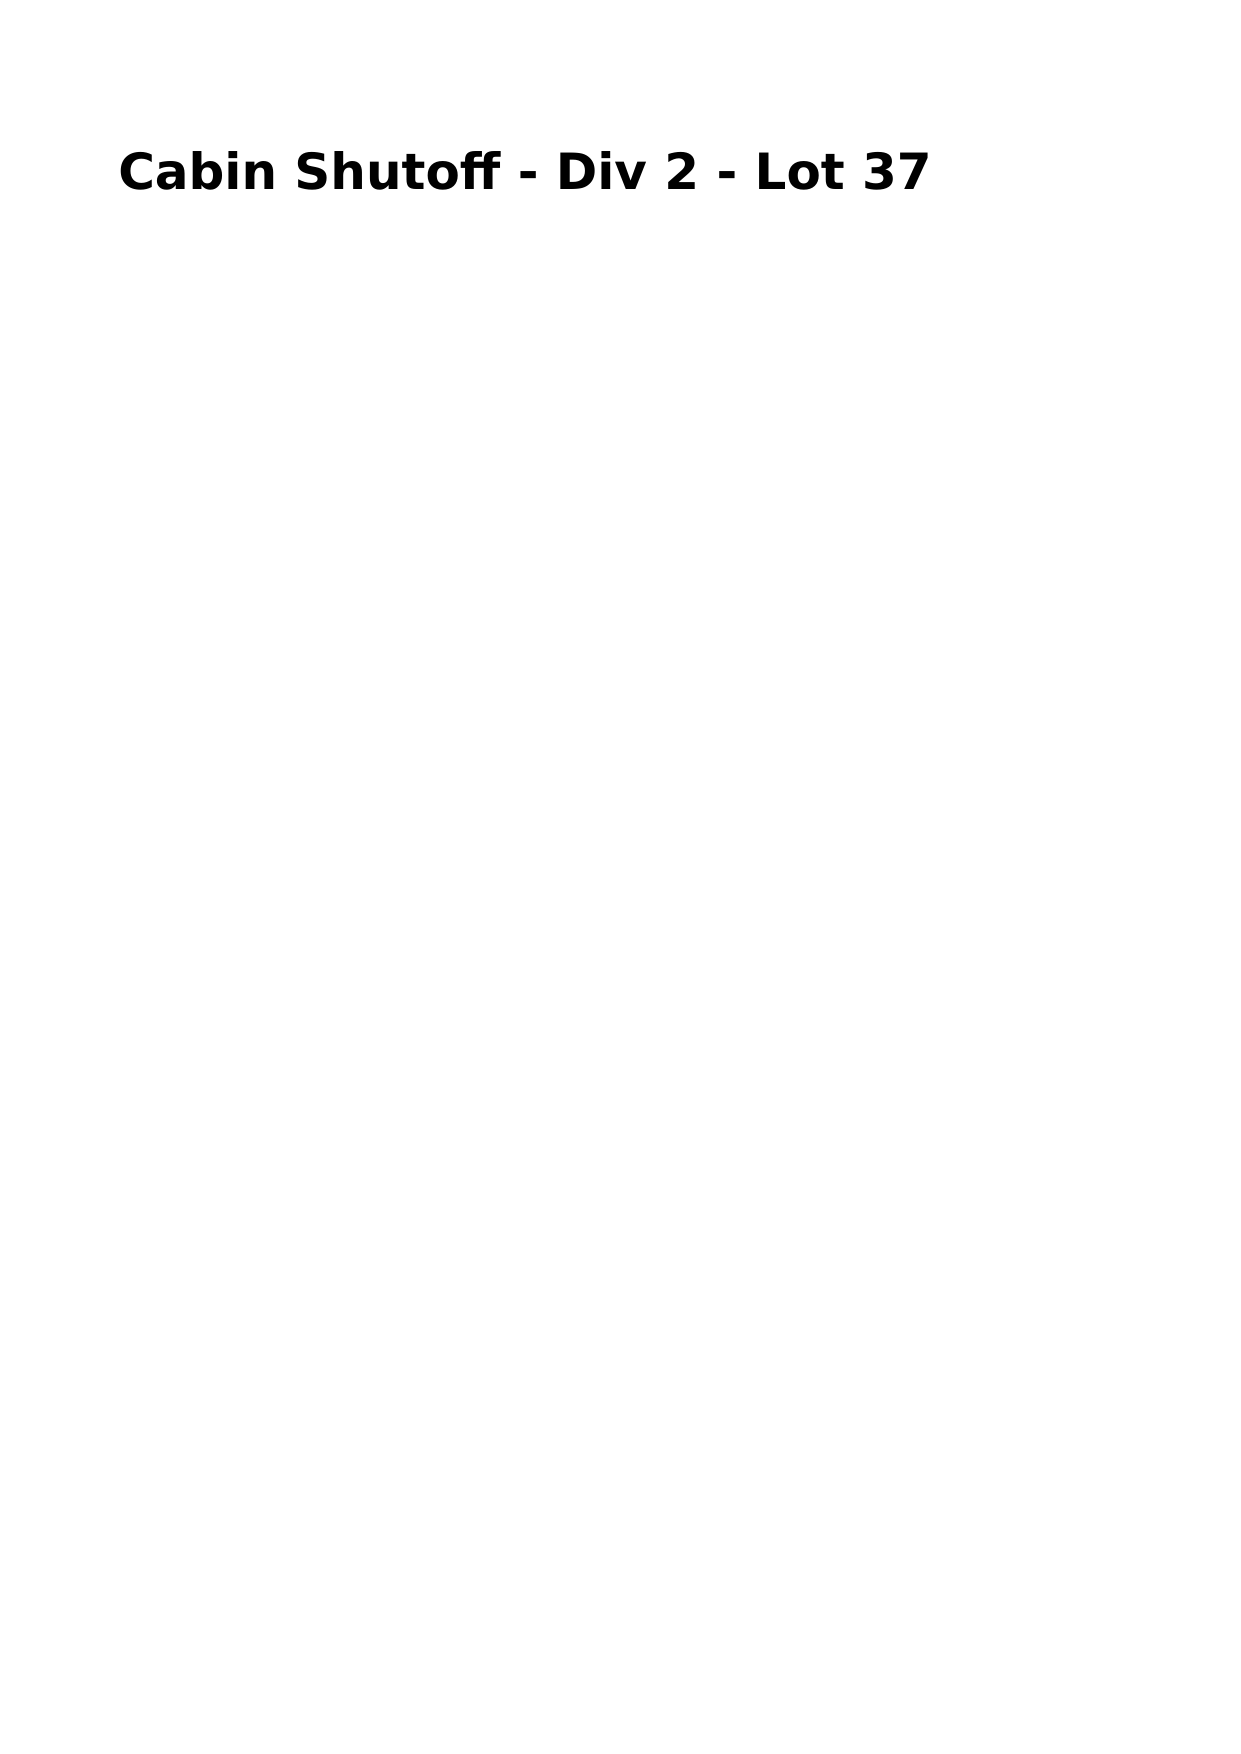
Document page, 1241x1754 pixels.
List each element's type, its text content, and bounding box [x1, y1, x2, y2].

subtitle Cabin Shutoff - Div 2 - Lot 37 [118, 143, 1122, 201]
